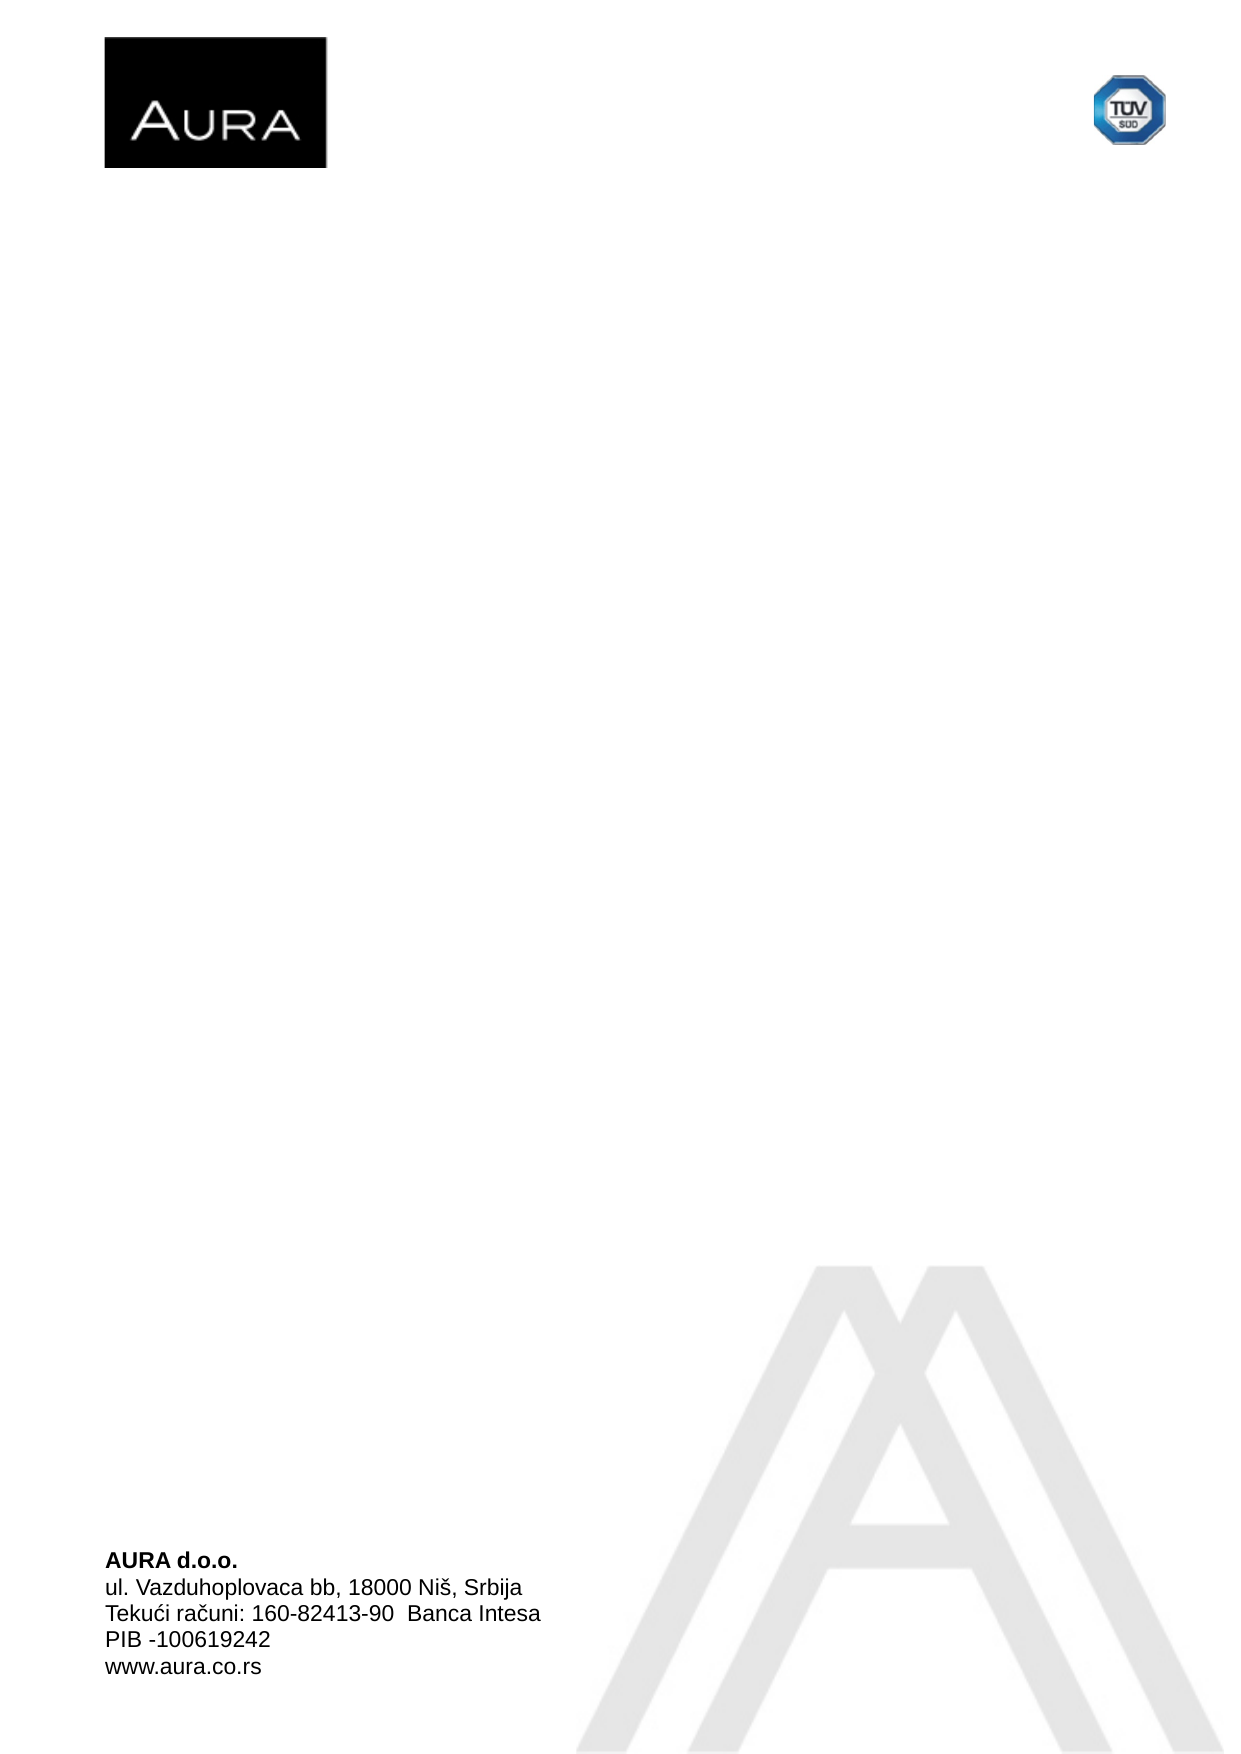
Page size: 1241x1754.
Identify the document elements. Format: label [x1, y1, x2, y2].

picture [104, 37, 328, 168]
picture [1093, 75, 1166, 145]
picture [576, 1265, 1224, 1754]
